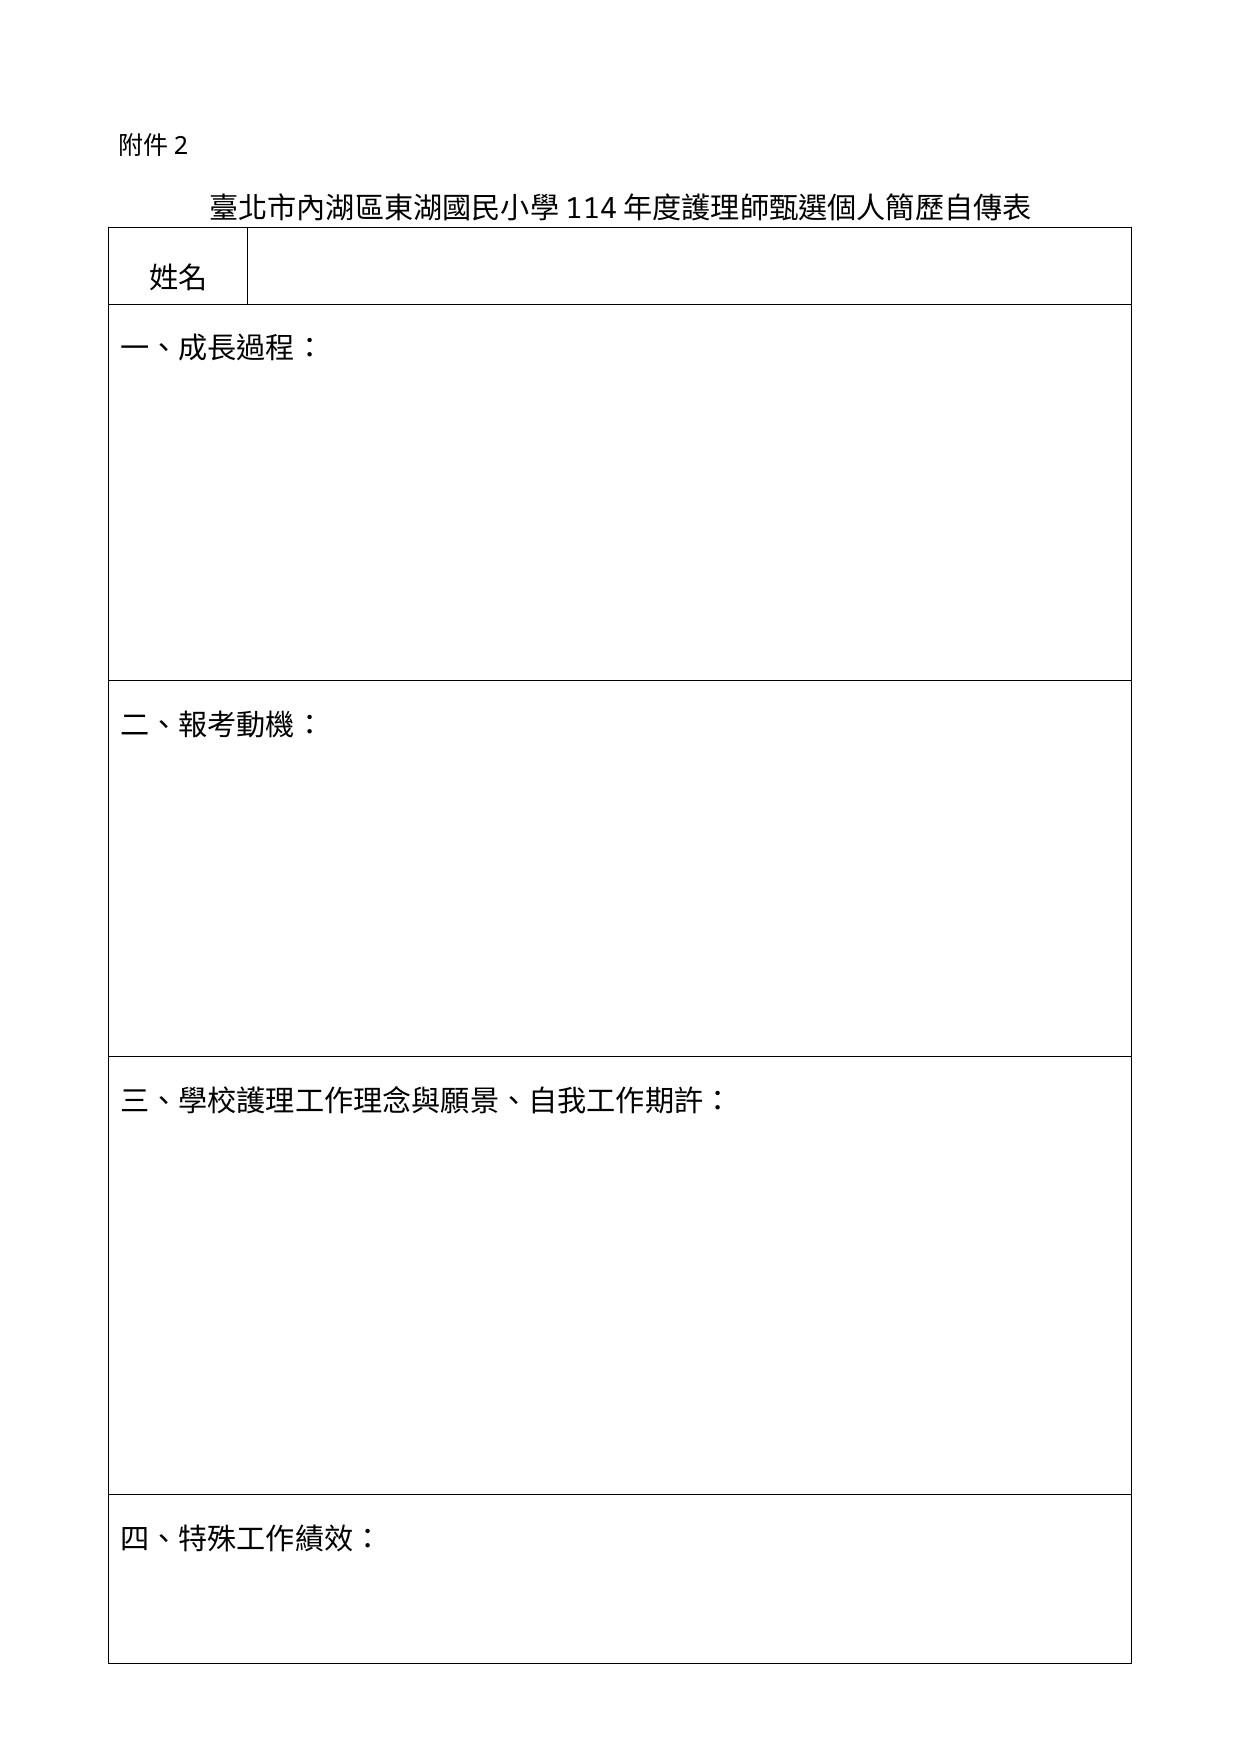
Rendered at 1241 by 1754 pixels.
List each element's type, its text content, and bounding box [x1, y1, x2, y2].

text 臺北市內湖區東湖國民小學114年度護理師甄選個人簡歷自傳表 [118, 164, 1122, 227]
table_header [248, 228, 1131, 303]
table_cell 二、報考動機： [109, 681, 1131, 1056]
table_header 姓名 [109, 228, 247, 303]
table_cell 三、學校護理工作理念與願景、自我工作期許： [109, 1057, 1131, 1494]
text 附件2 [118, 102, 1122, 164]
table_cell 四、特殊工作績效： [109, 1495, 1131, 1663]
table_cell 一、成長過程： [109, 305, 1131, 679]
